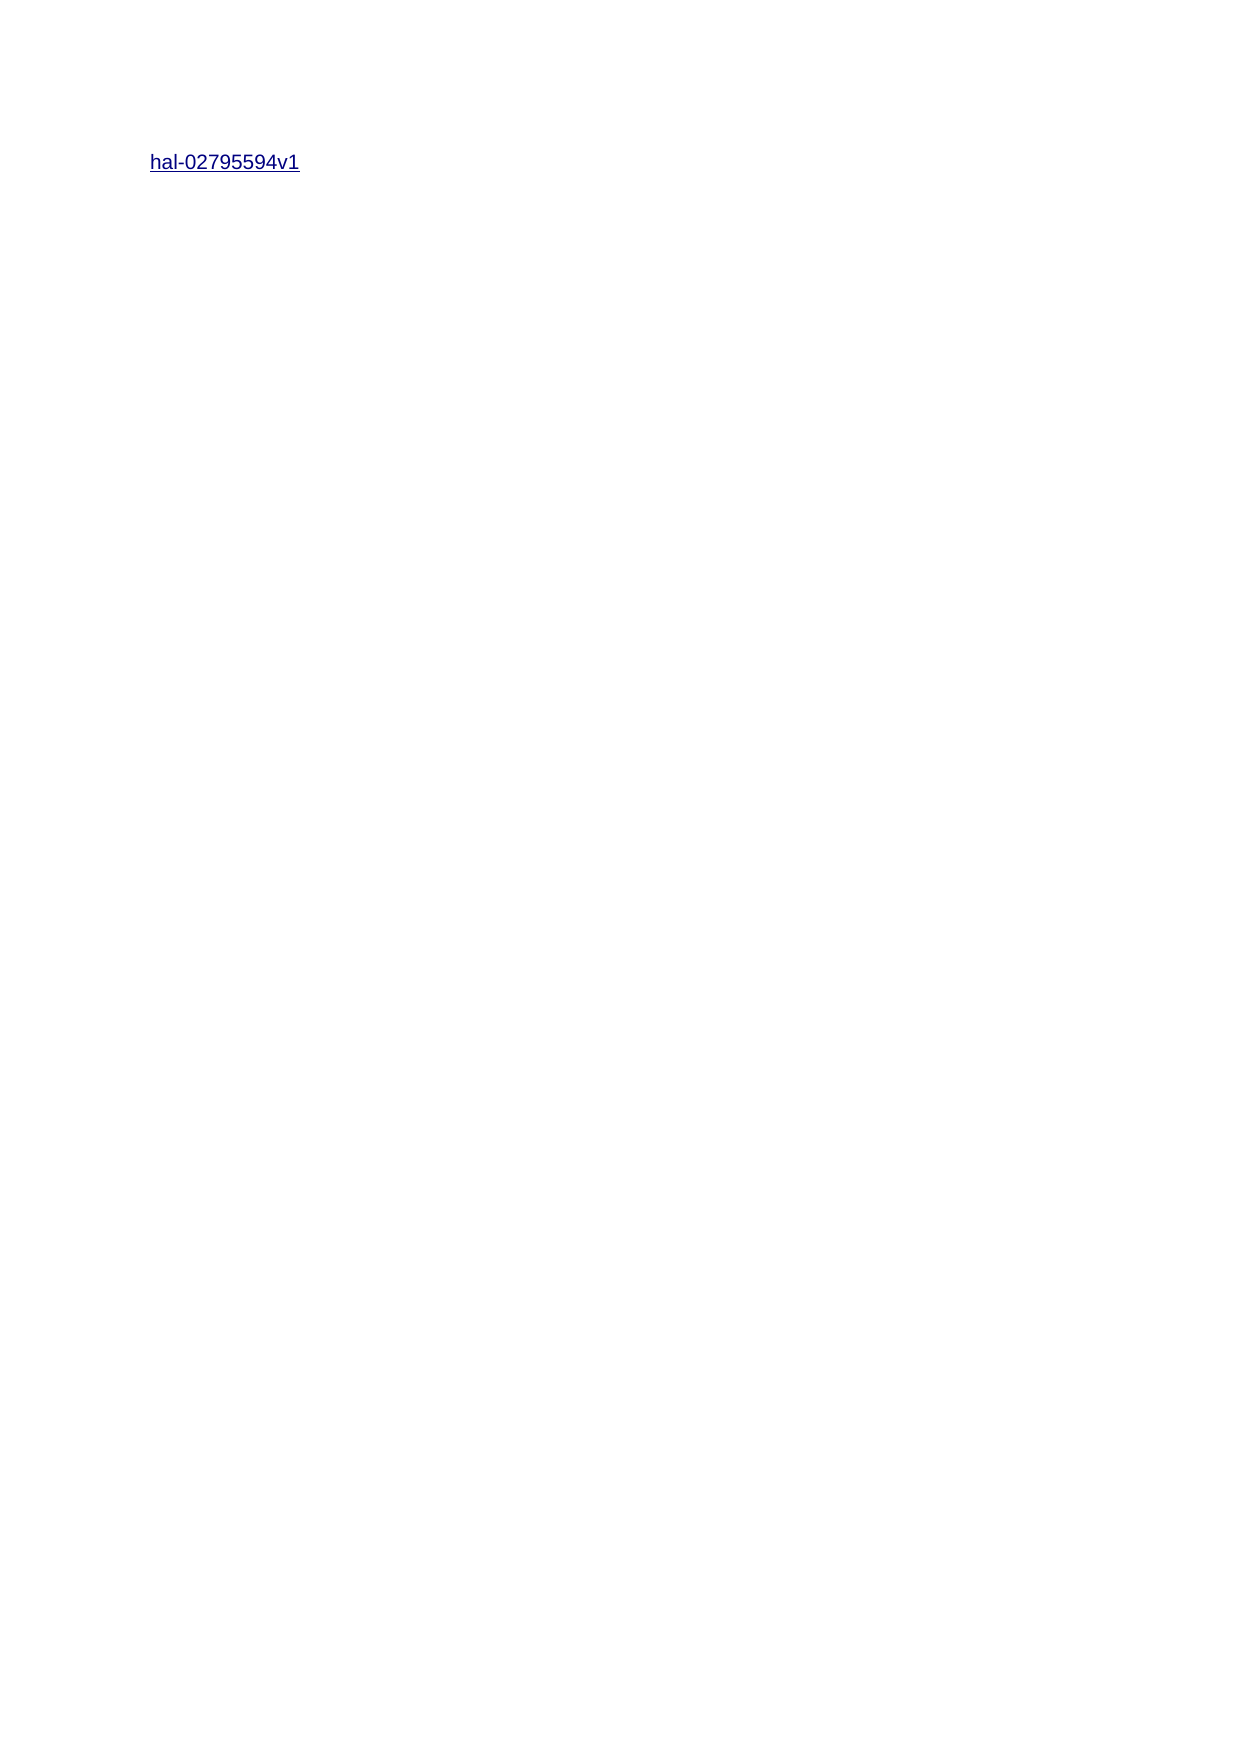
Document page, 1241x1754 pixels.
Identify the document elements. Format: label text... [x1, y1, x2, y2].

table_header hal-02795594v1 [150, 150, 1090, 174]
